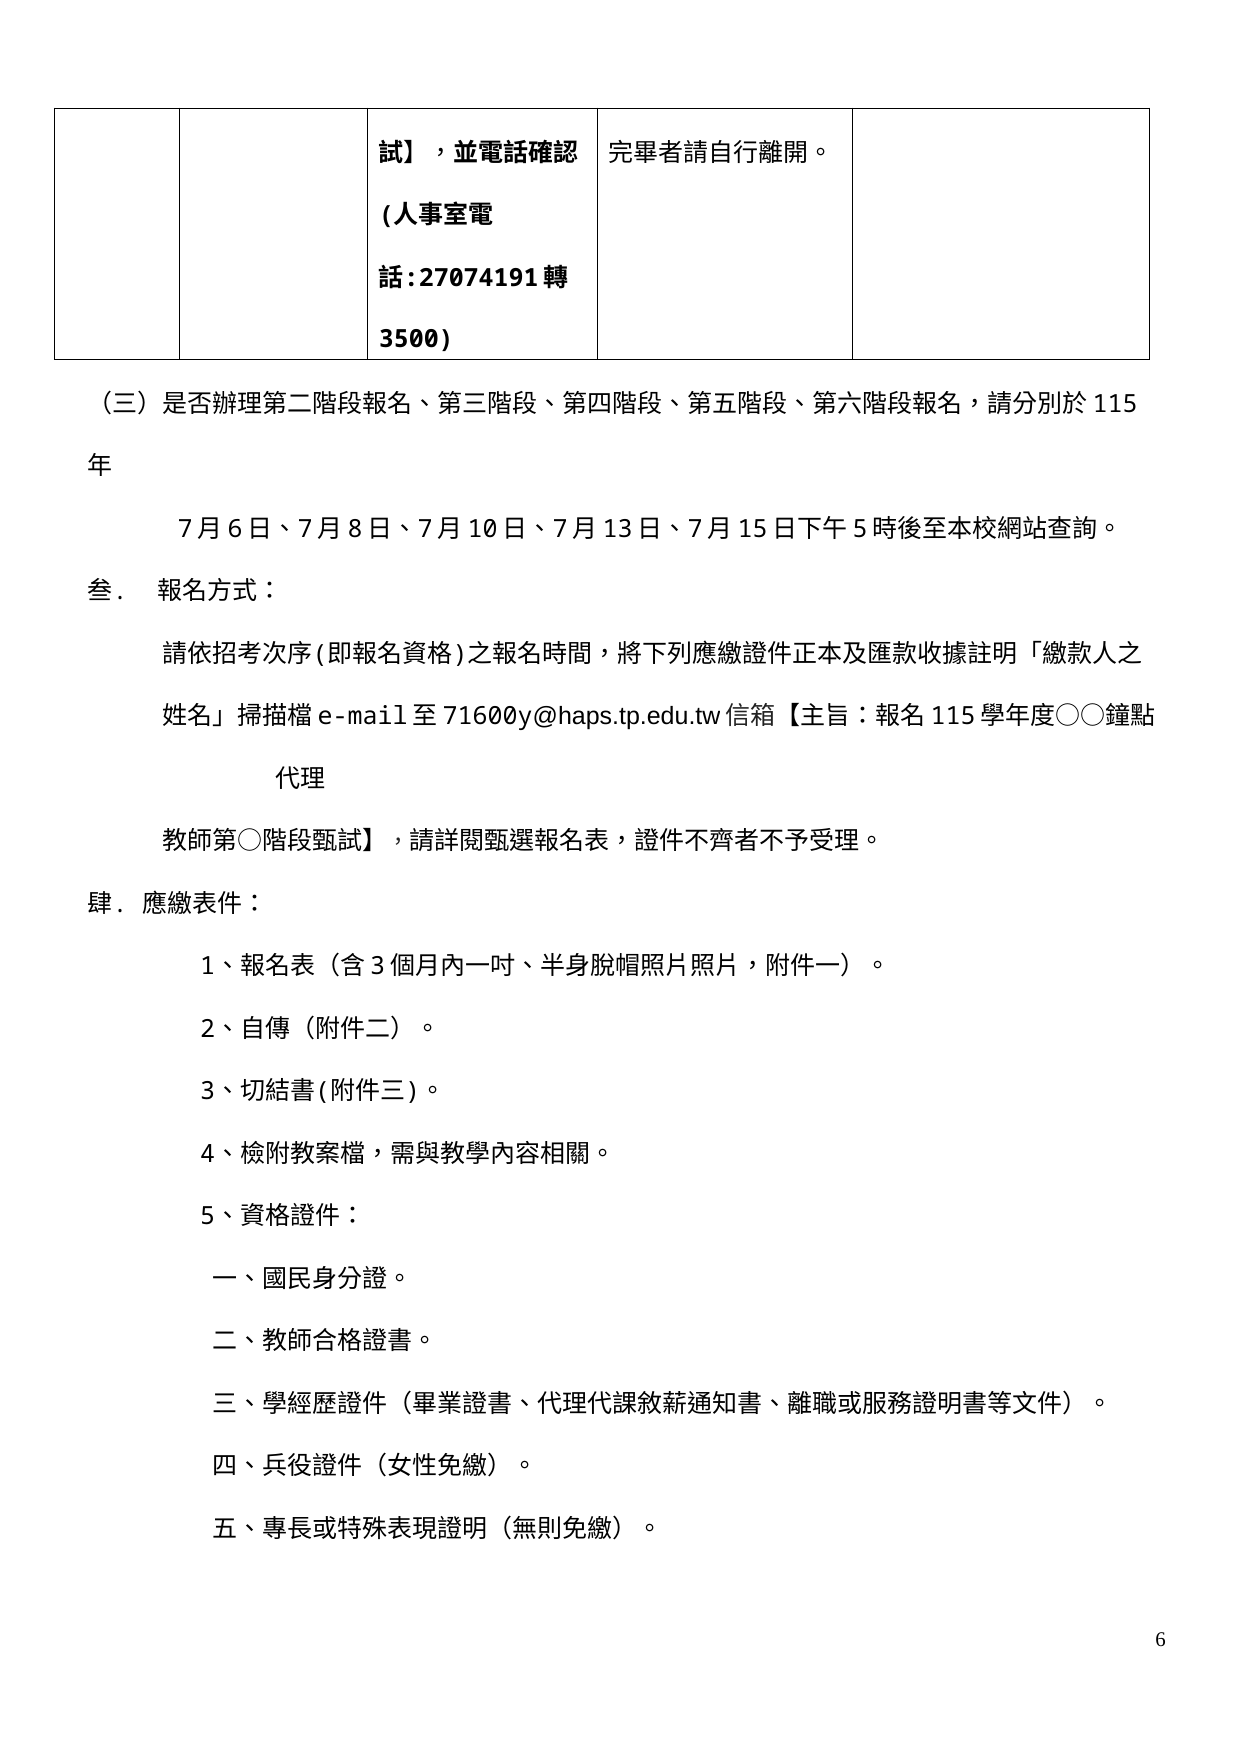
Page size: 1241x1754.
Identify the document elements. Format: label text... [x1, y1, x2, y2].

table_cell [55, 109, 179, 359]
text 姓名」掃描檔e-mail至71600y@haps.tp.edu.tw信箱【主旨：報名115學年度○○鐘點代理 [87, 672, 1157, 797]
table_cell 試】，並電話確認(人事室電話:27074191轉3500) [368, 109, 597, 359]
text （三）是否辦理第二階段報名、第三階段、第四階段、第五階段、第六階段報名，請分別於115年 [87, 360, 1157, 485]
text 4、檢附教案檔，需與教學內容相關。 [200, 1110, 1157, 1172]
text 3、切結書(附件三)。 [200, 1047, 1157, 1110]
text 請依招考次序(即報名資格)之報名時間，將下列應繳證件正本及匯款收據註明「繳款人之 [87, 610, 1157, 672]
text 5、資格證件： [200, 1172, 1157, 1235]
text 五、專長或特殊表現證明（無則免繳）。 [212, 1485, 1157, 1547]
text 1、報名表（含3個月內一吋、半身脫帽照片照片，附件一）。 [200, 922, 1157, 985]
text 四、兵役證件（女性免繳）。 [137, 1422, 1157, 1485]
text 7月6日、7月8日、7月10日、7月13日、7月15日下午5時後至本校網站查詢。 [87, 485, 1157, 547]
table_cell [853, 109, 1149, 359]
text 三、學經歷證件（畢業證書、代理代課敘薪通知書、離職或服務證明書等文件）。 [212, 1360, 1157, 1422]
text 一、國民身分證。 [212, 1235, 1157, 1297]
text 二、教師合格證書。 [137, 1297, 1157, 1360]
table_cell 完畢者請自行離開。 [598, 109, 852, 359]
text 叁. 報名方式： [87, 547, 1157, 610]
text 肆. 應繳表件： [87, 860, 1157, 922]
text 教師第○階段甄試】，請詳閱甄選報名表，證件不齊者不予受理。 [87, 797, 1157, 860]
text 2、自傳（附件二）。 [200, 985, 1157, 1047]
table_cell [180, 109, 367, 359]
